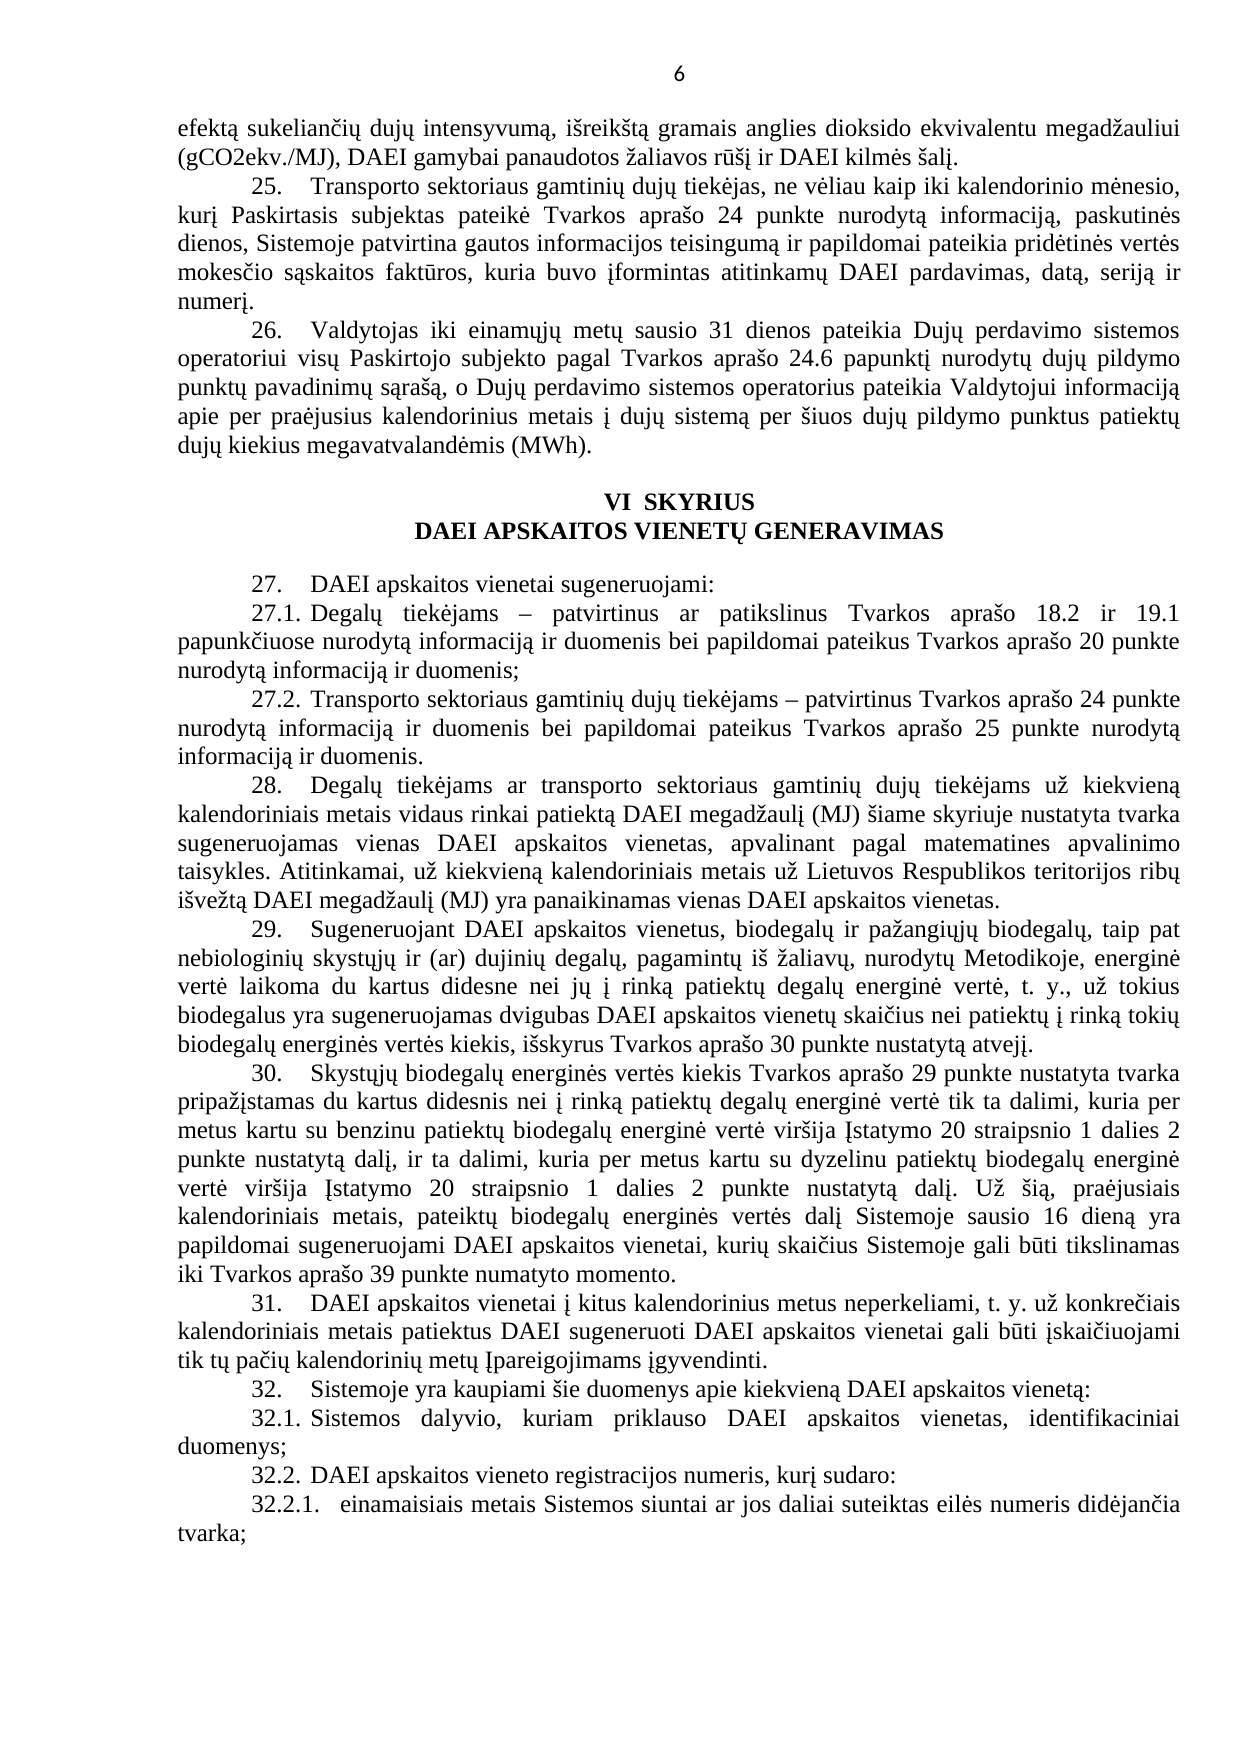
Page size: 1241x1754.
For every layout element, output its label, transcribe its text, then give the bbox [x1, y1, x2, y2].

text 27. DAEI apskaitos vienetai sugeneruojami: [251, 569, 1181, 598]
text 30. Skystųjų biodegalų energinės vertės kiekis Tvarkos aprašo 29 punkte nustatyta tvarka pripažįstamas du kartus didesnis nei į rinką patiektų degalų energinė vertė tik ta dalimi, kuria per metus kartu su benzinu patiektų biodegalų energinė vertė viršija Įstatymo 20 straipsnio 1 dalies 2 punkte nustatytą dalį, ir ta dalimi, kuria per metus kartu su dyzelinu patiektų biodegalų energinė vertė viršija Įstatymo 20 straipsnio 1 dalies 2 punkte nustatytą dalį. Už šią, praėjusiais kalendoriniais metais, pateiktų biodegalų energinės vertės dalį Sistemoje sausio 16 dieną yra papildomai sugeneruojami DAEI apskaitos vienetai, kurių skaičius Sistemoje gali būti tikslinamas iki Tvarkos aprašo 39 punkte numatyto momento. [177, 1058, 1181, 1288]
text 31. DAEI apskaitos vienetai į kitus kalendorinius metus neperkeliami, t. y. už konkrečiais kalendoriniais metais patiektus DAEI sugeneruoti DAEI apskaitos vienetai gali būti įskaičiuojami tik tų pačių kalendorinių metų Įpareigojimams įgyvendinti. [177, 1288, 1181, 1374]
text DAEI APSKAITOS VIENETŲ GENERAVIMAS [177, 516, 1181, 545]
text VI SKYRIUS [177, 487, 1181, 516]
text efektą sukeliančių dujų intensyvumą, išreikštą gramais anglies dioksido ekvivalentu megadžauliui (gCO2ekv./MJ), DAEI gamybai panaudotos žaliavos rūšį ir DAEI kilmės šalį. [177, 113, 1181, 171]
text 27.2. Transporto sektoriaus gamtinių dujų tiekėjams – patvirtinus Tvarkos aprašo 24 punkte nurodytą informaciją ir duomenis bei papildomai pateikus Tvarkos aprašo 25 punkte nurodytą informaciją ir duomenis. [177, 684, 1181, 770]
text 26. Valdytojas iki einamųjų metų sausio 31 dienos pateikia Dujų perdavimo sistemos operatoriui visų Paskirtojo subjekto pagal Tvarkos aprašo 24.6 papunktį nurodytų dujų pildymo punktų pavadinimų sąrašą, o Dujų perdavimo sistemos operatorius pateikia Valdytojui informaciją apie per praėjusius kalendorinius metais į dujų sistemą per šiuos dujų pildymo punktus patiektų dujų kiekius megavatvalandėmis (MWh). [177, 315, 1181, 458]
text 29. Sugeneruojant DAEI apskaitos vienetus, biodegalų ir pažangiųjų biodegalų, taip pat nebiologinių skystųjų ir (ar) dujinių degalų, pagamintų iš žaliavų, nurodytų Metodikoje, energinė vertė laikoma du kartus didesne nei jų į rinką patiektų degalų energinė vertė, t. y., už tokius biodegalus yra sugeneruojamas dvigubas DAEI apskaitos vienetų skaičius nei patiektų į rinką tokių biodegalų energinės vertės kiekis, išskyrus Tvarkos aprašo 30 punkte nustatytą atvejį. [177, 914, 1181, 1058]
text 27.1. Degalų tiekėjams – patvirtinus ar patikslinus Tvarkos aprašo 18.2 ir 19.1 papunkčiuose nurodytą informaciją ir duomenis bei papildomai pateikus Tvarkos aprašo 20 punkte nurodytą informaciją ir duomenis; [177, 598, 1181, 684]
text 28. Degalų tiekėjams ar transporto sektoriaus gamtinių dujų tiekėjams už kiekvieną kalendoriniais metais vidaus rinkai patiektą DAEI megadžaulį (MJ) šiame skyriuje nustatyta tvarka sugeneruojamas vienas DAEI apskaitos vienetas, apvalinant pagal matematines apvalinimo taisykles. Atitinkamai, už kiekvieną kalendoriniais metais už Lietuvos Respublikos teritorijos ribų išvežtą DAEI megadžaulį (MJ) yra panaikinamas vienas DAEI apskaitos vienetas. [177, 770, 1181, 914]
text 32.2. DAEI apskaitos vieneto registracijos numeris, kurį sudaro: [177, 1460, 1181, 1489]
text 25. Transporto sektoriaus gamtinių dujų tiekėjas, ne vėliau kaip iki kalendorinio mėnesio, kurį Paskirtasis subjektas pateikė Tvarkos aprašo 24 punkte nurodytą informaciją, paskutinės dienos, Sistemoje patvirtina gautos informacijos teisingumą ir papildomai pateikia pridėtinės vertės mokesčio sąskaitos faktūros, kuria buvo įformintas atitinkamų DAEI pardavimas, datą, seriją ir numerį. [177, 171, 1181, 315]
text 32.1. Sistemos dalyvio, kuriam priklauso DAEI apskaitos vienetas, identifikaciniai duomenys; [177, 1403, 1181, 1460]
text 32.2.1. einamaisiais metais Sistemos siuntai ar jos daliai suteiktas eilės numeris didėjančia tvarka; [177, 1489, 1181, 1546]
text 32. Sistemoje yra kaupiami šie duomenys apie kiekvieną DAEI apskaitos vienetą: [177, 1374, 1181, 1403]
